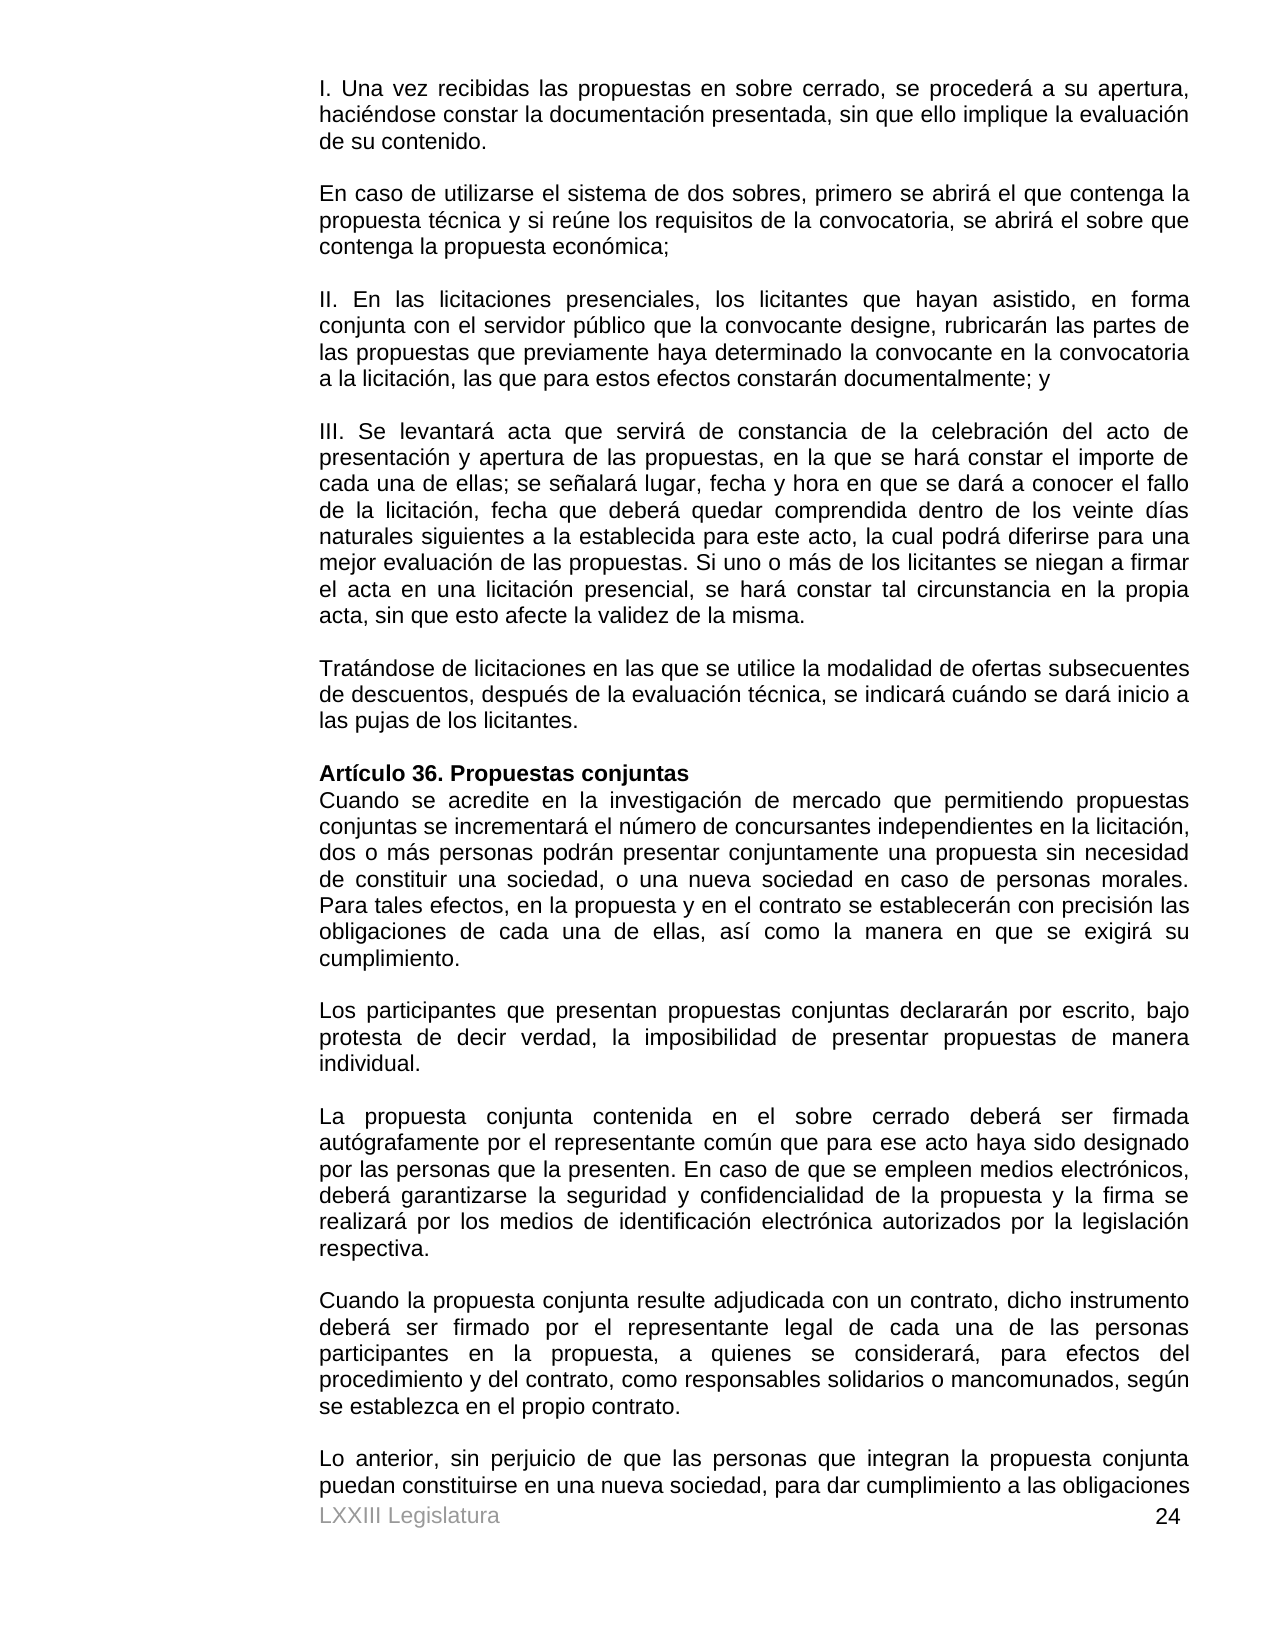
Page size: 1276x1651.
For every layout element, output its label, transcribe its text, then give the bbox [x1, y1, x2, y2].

text Tratándose de licitaciones en las que se utilice la modalidad de ofertas subsecuentes de descuentos, después de la evaluación técnica, se indicará cuándo se dará inicio a las pujas de los licitantes. [319, 655, 1190, 734]
text Los participantes que presentan propuestas conjuntas declararán por escrito, bajo protesta de decir verdad, la imposibilidad de presentar propuestas de manera individual. [319, 997, 1190, 1076]
text I. Una vez recibidas las propuestas en sobre cerrado, se procederá a su apertura, haciéndose constar la documentación presentada, sin que ello implique la evaluación de su contenido. [319, 75, 1190, 154]
text III. Se levantará acta que servirá de constancia de la celebración del acto de presentación y apertura de las propuestas, en la que se hará constar el importe de cada una de ellas; se señalará lugar, fecha y hora en que se dará a conocer el fallo de la licitación, fecha que deberá quedar comprendida dentro de los veinte días naturales siguientes a la establecida para este acto, la cual podrá diferirse para una mejor evaluación de las propuestas. Si uno o más de los licitantes se niegan a firmar el acta en una licitación presencial, se hará constar tal circunstancia en la propia acta, sin que esto afecte la validez de la misma. [319, 418, 1190, 628]
text II. En las licitaciones presenciales, los licitantes que hayan asistido, en forma conjunta con el servidor público que la convocante designe, rubricarán las partes de las propuestas que previamente haya determinado la convocante en la convocatoria a la licitación, las que para estos efectos constarán documentalmente; y [319, 286, 1190, 391]
text La propuesta conjunta contenida en el sobre cerrado deberá ser firmada autógrafamente por el representante común que para ese acto haya sido designado por las personas que la presenten. En caso de que se empleen medios electrónicos, deberá garantizarse la seguridad y confidencialidad de la propuesta y la firma se realizará por los medios de identificación electrónica autorizados por la legislación respectiva. [319, 1103, 1190, 1261]
text En caso de utilizarse el sistema de dos sobres, primero se abrirá el que contenga la propuesta técnica y si reúne los requisitos de la convocatoria, se abrirá el sobre que contenga la propuesta económica; [319, 180, 1190, 259]
text Cuando la propuesta conjunta resulte adjudicada con un contrato, dicho instrumento deberá ser firmado por el representante legal de cada una de las personas participantes en la propuesta, a quienes se considerará, para efectos del procedimiento y del contrato, como responsables solidarios o mancomunados, según se establezca en el propio contrato. [319, 1287, 1190, 1419]
text Artículo 36. Propuestas conjuntas [319, 760, 1190, 787]
text Lo anterior, sin perjuicio de que las personas que integran la propuesta conjunta puedan constituirse en una nueva sociedad, para dar cumplimiento a las obligaciones [319, 1445, 1190, 1498]
text Cuando se acredite en la investigación de mercado que permitiendo propuestas conjuntas se incrementará el número de concursantes independientes en la licitación, dos o más personas podrán presentar conjuntamente una propuesta sin necesidad de constituir una sociedad, o una nueva sociedad en caso de personas morales. Para tales efectos, en la propuesta y en el contrato se establecerán con precisión las obligaciones de cada una de ellas, así como la manera en que se exigirá su cumplimiento. [319, 787, 1190, 971]
